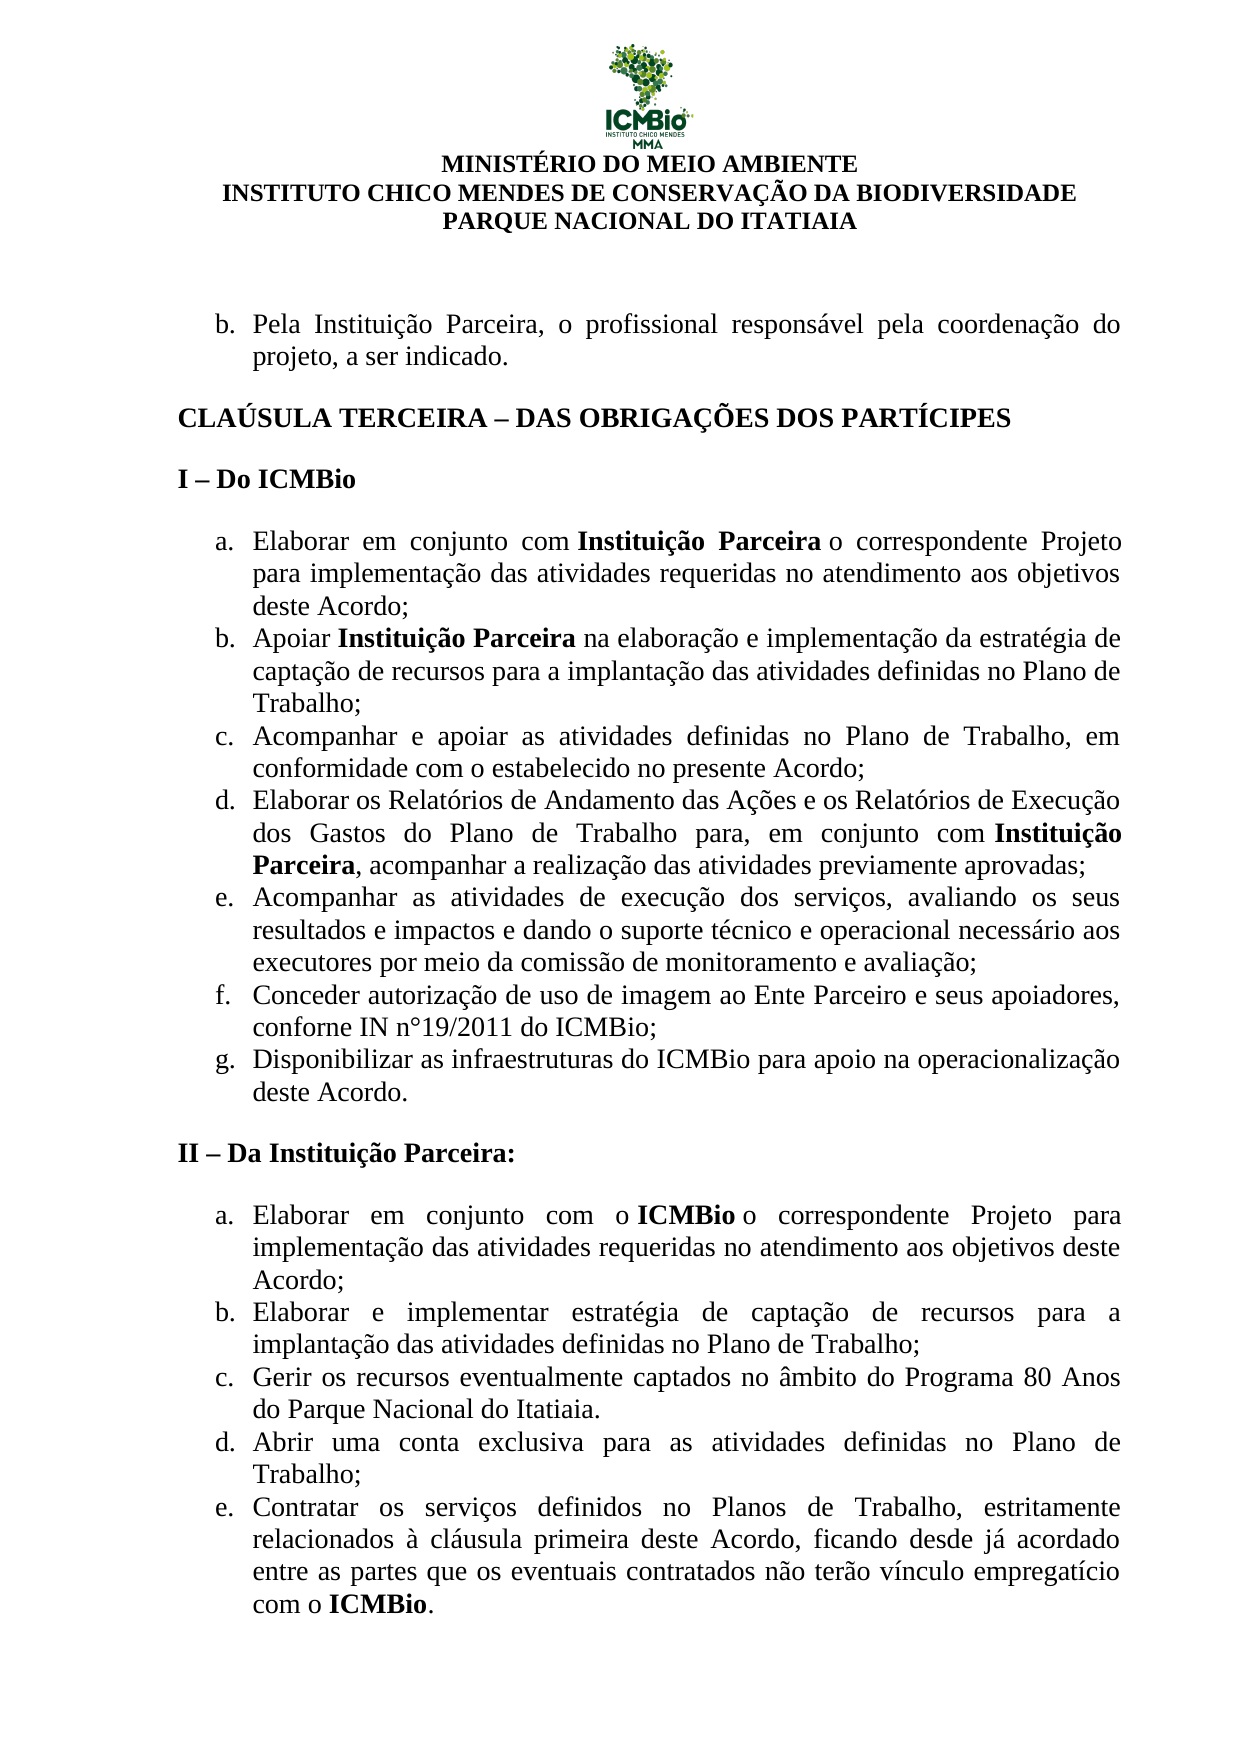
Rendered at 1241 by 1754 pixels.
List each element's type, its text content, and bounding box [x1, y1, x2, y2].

picture [606, 44, 694, 149]
text I – Do ICMBio [177, 463, 1122, 495]
list Apoiar Instituição Parceira na elaboração e implementação da estratégia de captação de recursos para a implantação das atividades definidas no Plano de Trabalho; [215, 621, 1122, 718]
list Gerir os recursos eventualmente captados no âmbito do Programa 80 Anos do Parque Nacional do Itatiaia. [215, 1360, 1122, 1425]
list Elaborar em conjunto com o ICMBio o correspondente Projeto para implementação das atividades requeridas no atendimento aos objetivos deste Acordo; [215, 1198, 1122, 1295]
list Pela Instituição Parceira, o profissional responsável pela coordenação do projeto, a ser indicado. [215, 307, 1122, 372]
list Elaborar e implementar estratégia de captação de recursos para a implantação das atividades definidas no Plano de Trabalho; [215, 1295, 1122, 1360]
list Contratar os serviços definidos no Planos de Trabalho, estritamente relacionados à cláusula primeira deste Acordo, ficando desde já acordado entre as partes que os eventuais contratados não terão vínculo empregatício com o ICMBio. [215, 1489, 1122, 1619]
list Acompanhar e apoiar as atividades definidas no Plano de Trabalho, em conformidade com o estabelecido no presente Acordo; [215, 718, 1122, 783]
text CLAÚSULA TERCEIRA – DAS OBRIGAÇÕES DOS PARTÍCIPES [177, 401, 1122, 433]
list Disponibilizar as infraestruturas do ICMBio para apoio na operacionalização deste Acordo. [215, 1042, 1122, 1107]
list Acompanhar as atividades de execução dos serviços, avaliando os seus resultados e impactos e dando o suporte técnico e operacional necessário aos executores por meio da comissão de monitoramento e avaliação; [215, 881, 1122, 978]
list Elaborar em conjunto com Instituição Parceira o correspondente Projeto para implementação das atividades requeridas no atendimento aos objetivos deste Acordo; [215, 524, 1122, 621]
list Abrir uma conta exclusiva para as atividades definidas no Plano de Trabalho; [215, 1425, 1122, 1489]
list Conceder autorização de uso de imagem ao Ente Parceiro e seus apoiadores, conforne IN n°19/2011 do ICMBio; [215, 978, 1122, 1042]
text II – Da Instituição Parceira: [177, 1136, 1122, 1169]
list Elaborar os Relatórios de Andamento das Ações e os Relatórios de Execução dos Gastos do Plano de Trabalho para, em conjunto com Instituição Parceira, acompanhar a realização das atividades previamente aprovadas; [215, 783, 1122, 881]
